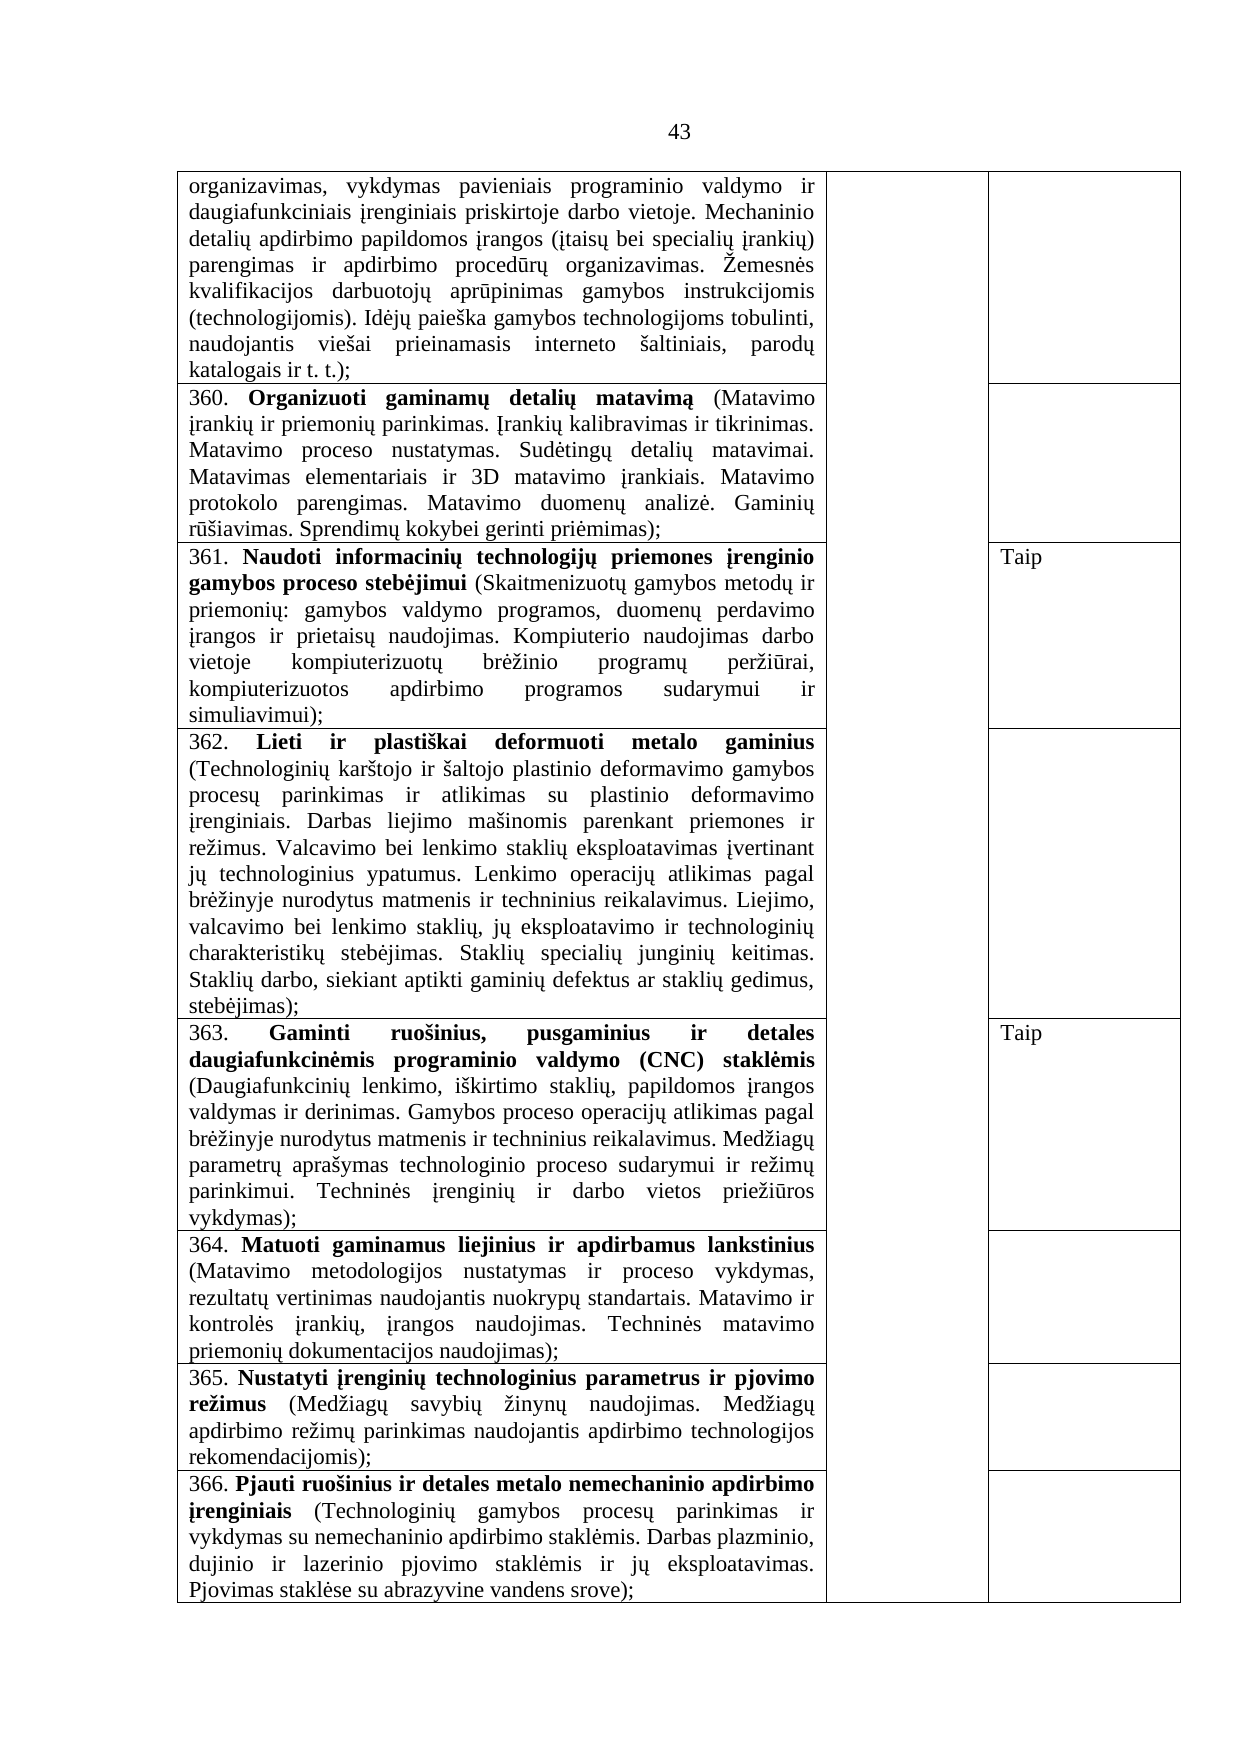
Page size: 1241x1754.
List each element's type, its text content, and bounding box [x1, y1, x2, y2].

table_cell Taip [989, 543, 1180, 727]
table_cell [989, 1471, 1180, 1602]
table_cell 364. Matuoti gaminamus liejinius ir apdirbamus lankstinius (Matavimo metodologijos nustatymas ir proceso vykdymas, rezultatų vertinimas naudojantis nuokrypų standartais. Matavimo ir kontrolės įrankių, įrangos naudojimas. Techninės matavimo priemonių dokumentacijos naudojimas); [178, 1231, 826, 1363]
table_cell 363. Gaminti ruošinius, pusgaminius ir detales daugiafunkcinėmis programinio valdymo (CNC) staklėmis (Daugiafunkcinių lenkimo, iškirtimo staklių, papildomos įrangos valdymas ir derinimas. Gamybos proceso operacijų atlikimas pagal brėžinyje nurodytus matmenis ir techninius reikalavimus. Medžiagų parametrų aprašymas technologinio proceso sudarymui ir režimų parinkimui. Techninės įrenginių ir darbo vietos priežiūros vykdymas); [178, 1019, 826, 1230]
table_cell 365. Nustatyti įrenginių technologinius parametrus ir pjovimo režimus (Medžiagų savybių žinynų naudojimas. Medžiagų apdirbimo režimų parinkimas naudojantis apdirbimo technologijos rekomendacijomis); [178, 1364, 826, 1469]
table_cell organizavimas, vykdymas pavieniais programinio valdymo ir daugiafunkciniais įrenginiais priskirtoje darbo vietoje. Mechaninio detalių apdirbimo papildomos įrangos (įtaisų bei specialių įrankių) parengimas ir apdirbimo procedūrų organizavimas. Žemesnės kvalifikacijos darbuotojų aprūpinimas gamybos instrukcijomis (technologijomis). Idėjų paieška gamybos technologijoms tobulinti, naudojantis viešai prieinamasis interneto šaltiniais, parodų katalogais ir t. t.); [178, 172, 826, 383]
table_cell [989, 172, 1180, 383]
table_cell Taip [989, 1019, 1180, 1230]
table_cell [989, 1364, 1180, 1469]
table_cell 361. Naudoti informacinių technologijų priemones įrenginio gamybos proceso stebėjimui (Skaitmenizuotų gamybos metodų ir priemonių: gamybos valdymo programos, duomenų perdavimo įrangos ir prietaisų naudojimas. Kompiuterio naudojimas darbo vietoje kompiuterizuotų brėžinio programų peržiūrai, kompiuterizuotos apdirbimo programos sudarymui ir simuliavimui); [178, 543, 826, 727]
table_cell 362. Lieti ir plastiškai deformuoti metalo gaminius (Technologinių karštojo ir šaltojo plastinio deformavimo gamybos procesų parinkimas ir atlikimas su plastinio deformavimo įrenginiais. Darbas liejimo mašinomis parenkant priemones ir režimus. Valcavimo bei lenkimo staklių eksploatavimas įvertinant jų technologinius ypatumus. Lenkimo operacijų atlikimas pagal brėžinyje nurodytus matmenis ir techninius reikalavimus. Liejimo, valcavimo bei lenkimo staklių, jų eksploatavimo ir technologinių charakteristikų stebėjimas. Staklių specialių junginių keitimas. Staklių darbo, siekiant aptikti gaminių defektus ar staklių gedimus, stebėjimas); [178, 729, 826, 1018]
table_cell 360. Organizuoti gaminamų detalių matavimą (Matavimo įrankių ir priemonių parinkimas. Įrankių kalibravimas ir tikrinimas. Matavimo proceso nustatymas. Sudėtingų detalių matavimai. Matavimas elementariais ir 3D matavimo įrankiais. Matavimo protokolo parengimas. Matavimo duomenų analizė. Gaminių rūšiavimas. Sprendimų kokybei gerinti priėmimas); [178, 384, 826, 542]
table_cell [989, 1231, 1180, 1363]
table_cell 366. Pjauti ruošinius ir detales metalo nemechaninio apdirbimo įrenginiais (Technologinių gamybos procesų parinkimas ir vykdymas su nemechaninio apdirbimo staklėmis. Darbas plazminio, dujinio ir lazerinio pjovimo staklėmis ir jų eksploatavimas. Pjovimas staklėse su abrazyvine vandens srove); [178, 1471, 826, 1602]
table_cell [989, 729, 1180, 1018]
table_cell [989, 384, 1180, 542]
table_cell [827, 172, 988, 1602]
